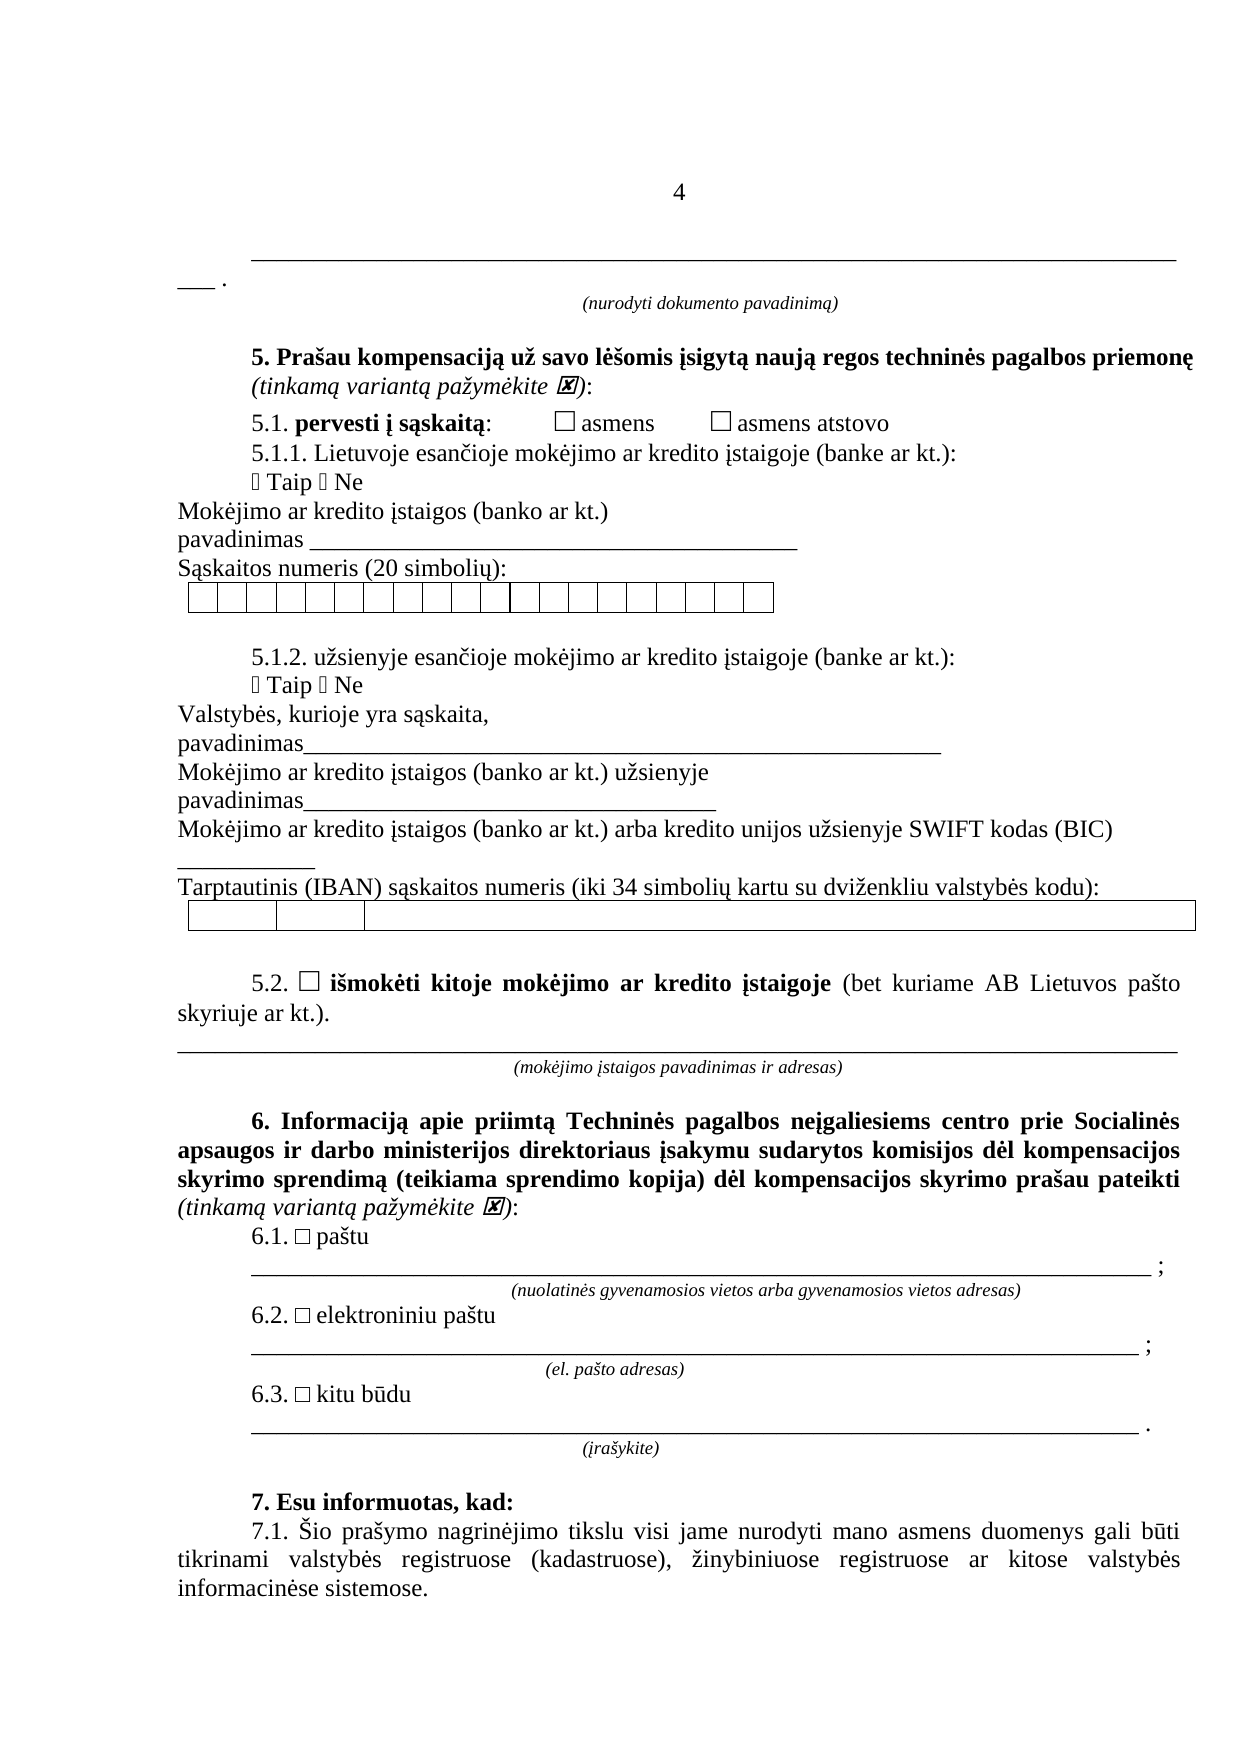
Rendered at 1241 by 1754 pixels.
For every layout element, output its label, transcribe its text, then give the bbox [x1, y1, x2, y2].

text ________________________________________________________________________ ; [177, 1250, 1181, 1279]
text (nuolatinės gyvenamosios vietos arba gyvenamosios vietos adresas) [177, 1279, 1181, 1300]
text  Taip  Ne [177, 467, 1181, 496]
text (nurodyti dokumento pavadinimą) [447, 292, 1181, 314]
table_header [686, 583, 714, 612]
text Sąskaitos numeris (20 simbolių): [177, 553, 1181, 582]
text Valstybės, kurioje yra sąskaita, pavadinimas___________________________________________________ [177, 699, 1181, 757]
table_header [277, 583, 305, 612]
text (tinkamą variantą pažymėkite ): [177, 371, 1211, 400]
text 7. Esu informuotas, kad: [177, 1487, 1181, 1516]
table_header [247, 583, 276, 612]
text 6.3. □ kitu būdu [177, 1379, 1181, 1408]
table_header [394, 583, 422, 612]
text Mokėjimo ar kredito įstaigos (banko ar kt.) [177, 496, 1181, 524]
text 6.2. □ elektroniniu paštu [177, 1300, 1181, 1329]
text 5.2. □ išmokėti kitoje mokėjimo ar kredito įstaigoje (bet kuriame AB Lietuvos pašto skyriuje ar kt.). [177, 960, 1181, 1027]
text Tarptautinis (IBAN) sąskaitos numeris (iki 34 simbolių kartu su dviženkliu valstybės kodu): [177, 872, 1181, 900]
text 5.1.2. užsienyje esančioje mokėjimo ar kredito įstaigoje (banke ar kt.): [177, 642, 1181, 670]
table_header [335, 583, 363, 612]
text Mokėjimo ar kredito įstaigos (banko ar kt.) arba kredito unijos užsienyje SWIFT kodas (BIC) ___________ [177, 814, 1181, 872]
text 5.1.1. Lietuvoje esančioje mokėjimo ar kredito įstaigoje (banke ar kt.): [177, 438, 1181, 467]
text _______________________________________________________________________ . [177, 1408, 1181, 1437]
table_header [598, 583, 626, 612]
text pavadinimas _______________________________________ [177, 524, 1181, 553]
text 7.1. Šio prašymo nagrinėjimo tikslu visi jame nurodyti mano asmens duomenys gali būti tikrinami valstybės registruose (kadastruose), žinybiniuose registruose ar kitose valstybės informacinėse sistemose. [177, 1516, 1181, 1602]
table_header [218, 583, 246, 612]
table_header [189, 583, 217, 612]
table_header [715, 583, 743, 612]
table_header [627, 583, 656, 612]
table_header [481, 583, 509, 612]
table_header [569, 583, 597, 612]
table_header [306, 583, 334, 612]
text _____________________________________________________________________________ . [177, 235, 1181, 292]
text 6. Informaciją apie priimtą Techninės pagalbos neįgaliesiems centro prie Socialinės apsaugos ir darbo ministerijos direktoriaus įsakymu sudarytos komisijos dėl kompensacijos skyrimo sprendimą (teikiama sprendimo kopija) dėl kompensacijos skyrimo prašau pateikti (tinkamą variantą pažymėkite ): [177, 1106, 1181, 1221]
text (įrašykite) [447, 1437, 1181, 1458]
text 5.1. pervesti į sąskaitą: □ asmens □ asmens atstovo [177, 400, 1181, 438]
table_header [277, 901, 364, 930]
table_header [452, 583, 480, 612]
text ________________________________________________________________________________ [177, 1027, 1181, 1056]
table_header [423, 583, 451, 612]
text  Taip  Ne [177, 670, 1181, 699]
text _______________________________________________________________________ ; [177, 1329, 1181, 1358]
text (mokėjimo įstaigos pavadinimas ir adresas) [177, 1056, 1181, 1077]
table_header [365, 901, 1195, 930]
table_header [189, 901, 276, 930]
text 5. Prašau kompensaciją už savo lėšomis įsigytą naują regos techninės pagalbos priemonę [177, 342, 1211, 371]
text Mokėjimo ar kredito įstaigos (banko ar kt.) užsienyje pavadinimas_________________________________ [177, 757, 1181, 814]
table_header [540, 583, 568, 612]
text 6.1. □ paštu [177, 1221, 1181, 1250]
table_header [511, 583, 539, 612]
table_header [364, 583, 393, 612]
table_header [744, 583, 773, 612]
text (el. pašto adresas) [177, 1358, 1181, 1379]
table_header [657, 583, 685, 612]
